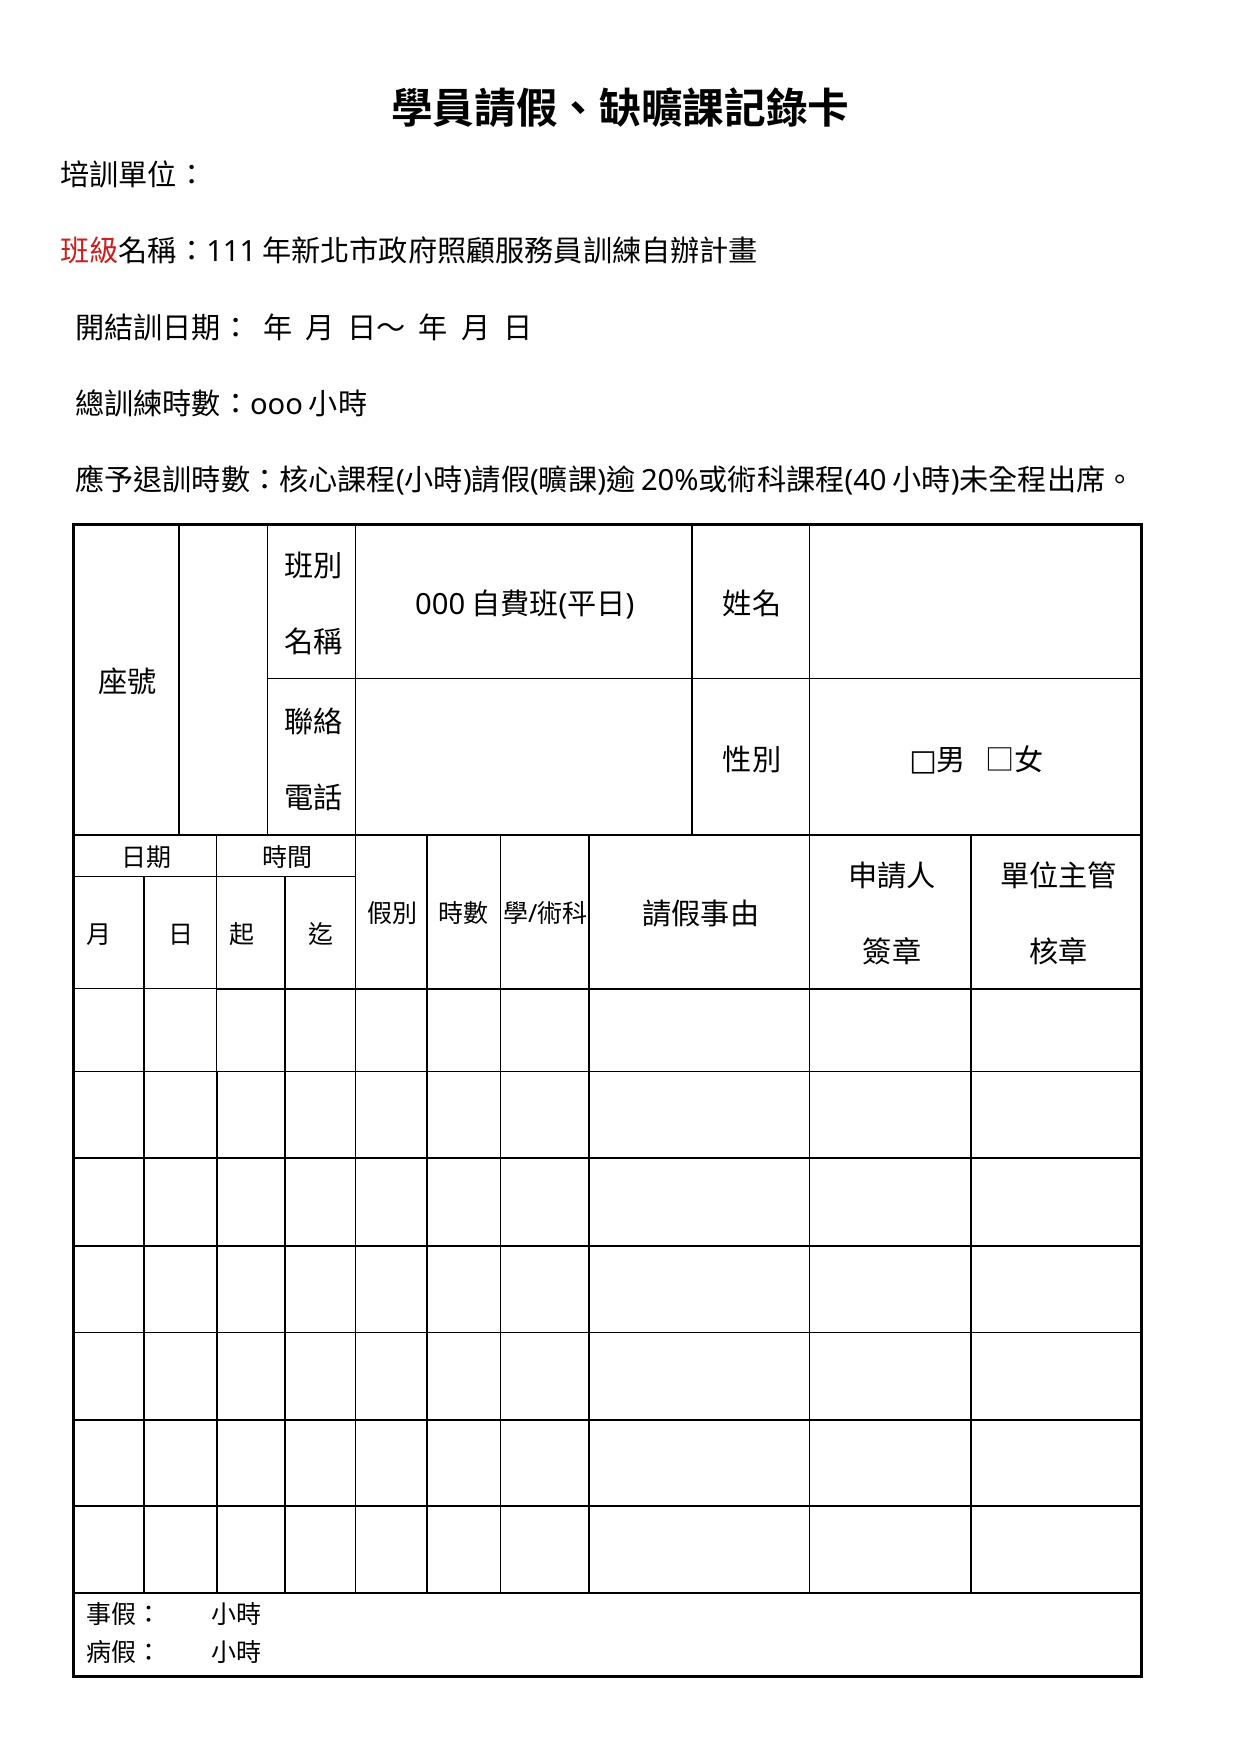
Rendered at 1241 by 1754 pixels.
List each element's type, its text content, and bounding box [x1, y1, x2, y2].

table_cell [75, 1507, 143, 1592]
table_cell [75, 989, 143, 1071]
table_cell [180, 526, 267, 834]
table_cell 班別 名稱 [268, 526, 355, 678]
table_cell [286, 1159, 355, 1245]
table_cell 學/術科 [501, 836, 588, 988]
text 培訓單位： [60, 135, 1165, 211]
table_cell [501, 1247, 588, 1332]
table_cell [286, 1333, 355, 1419]
table_cell [590, 1333, 809, 1419]
table_cell 日期 [75, 836, 216, 876]
table_cell 事假： 小時 病假： 小時 [75, 1594, 1140, 1674]
table_cell [501, 1507, 588, 1592]
table_cell [75, 1072, 143, 1157]
table_cell [145, 1421, 216, 1505]
table_cell [145, 1159, 216, 1245]
table_cell [501, 1421, 588, 1505]
table_cell [972, 1333, 1140, 1419]
table_cell 時間 [217, 836, 355, 876]
table_cell [428, 1421, 500, 1505]
table_cell [218, 1421, 284, 1505]
table_cell [218, 1333, 284, 1419]
table_cell [75, 1247, 143, 1332]
table_cell [428, 1072, 500, 1157]
table_cell [501, 990, 588, 1071]
table_cell 單位主管 核章 [972, 836, 1140, 988]
table_cell [75, 1159, 143, 1245]
table_cell [590, 1159, 809, 1245]
table_cell 座號 [75, 526, 178, 834]
table_cell [810, 1159, 970, 1245]
table_cell [810, 1421, 970, 1505]
table_cell 000自費班(平日) [356, 526, 691, 678]
table_cell [356, 1507, 426, 1592]
table_cell [286, 1421, 355, 1505]
table_cell [972, 1507, 1140, 1592]
table_cell [356, 1159, 426, 1245]
table_cell [75, 1421, 143, 1505]
table_cell [810, 990, 970, 1071]
table_cell 時數 [428, 836, 500, 988]
table_cell [810, 1247, 970, 1332]
table_cell [590, 1247, 809, 1332]
table_cell [501, 1159, 588, 1245]
table_cell [145, 1072, 216, 1157]
table_header 開結訓日期： 年 月 日～ 年 月 日 總訓練時數：ooo小時 [74, 287, 1142, 440]
table_cell [590, 1072, 809, 1157]
table_cell [286, 1072, 355, 1157]
table_cell [356, 1421, 426, 1505]
table_cell [428, 1247, 500, 1332]
table_cell [218, 1247, 284, 1332]
table_cell 迄 [286, 877, 355, 988]
table_cell [972, 1421, 1140, 1505]
table_cell [356, 679, 691, 834]
table_cell [810, 1333, 970, 1419]
table_cell [145, 989, 216, 1071]
table_cell 請假事由 [590, 836, 809, 988]
table_cell 假別 [356, 836, 426, 988]
table_cell [972, 990, 1140, 1071]
table_cell [428, 990, 500, 1071]
table_cell [356, 1333, 426, 1419]
table_cell [428, 1507, 500, 1592]
table_cell [501, 1333, 588, 1419]
table_cell [590, 1507, 809, 1592]
table_cell [286, 1507, 355, 1592]
table_cell [286, 990, 355, 1071]
table_cell [356, 1247, 426, 1332]
table_cell [501, 1072, 588, 1157]
table_cell [75, 1333, 143, 1419]
table_cell 申請人 簽章 [810, 836, 970, 988]
table_cell 起 [217, 877, 284, 988]
table_cell [145, 1247, 216, 1332]
table_cell [218, 1507, 284, 1592]
table_cell [590, 1421, 809, 1505]
table_cell [428, 1159, 500, 1245]
table_cell [145, 1333, 216, 1419]
text 學員請假、缺曠課記錄卡 [75, 76, 1165, 135]
text 班級名稱：111年新北市政府照顧服務員訓練自辦計畫 [60, 211, 1165, 287]
table_cell □男 □女 [810, 679, 1140, 834]
table_cell [810, 1072, 970, 1157]
table_cell [286, 1247, 355, 1332]
table_cell [810, 1507, 970, 1592]
table_cell [217, 990, 284, 1071]
table_cell [356, 1072, 426, 1157]
table_cell [428, 1333, 500, 1419]
table_cell [590, 990, 809, 1071]
table_cell [218, 1072, 284, 1157]
table_cell 姓名 [693, 526, 809, 678]
table_cell [145, 1507, 216, 1592]
table_cell [356, 990, 426, 1071]
table_cell 月 [75, 877, 143, 988]
table_cell 性別 [693, 679, 809, 834]
table_cell 日 [145, 877, 216, 988]
table_cell [972, 1072, 1140, 1157]
table_cell [810, 526, 1140, 678]
table_cell [218, 1159, 284, 1245]
table_cell [972, 1159, 1140, 1245]
table_cell [972, 1247, 1140, 1332]
table_cell 聯絡 電話 [268, 679, 355, 834]
table_cell 應予退訓時數：核心課程(小時)請假(曠課)逾20%或術科課程(40小時)未全程出席。 [74, 440, 1142, 523]
